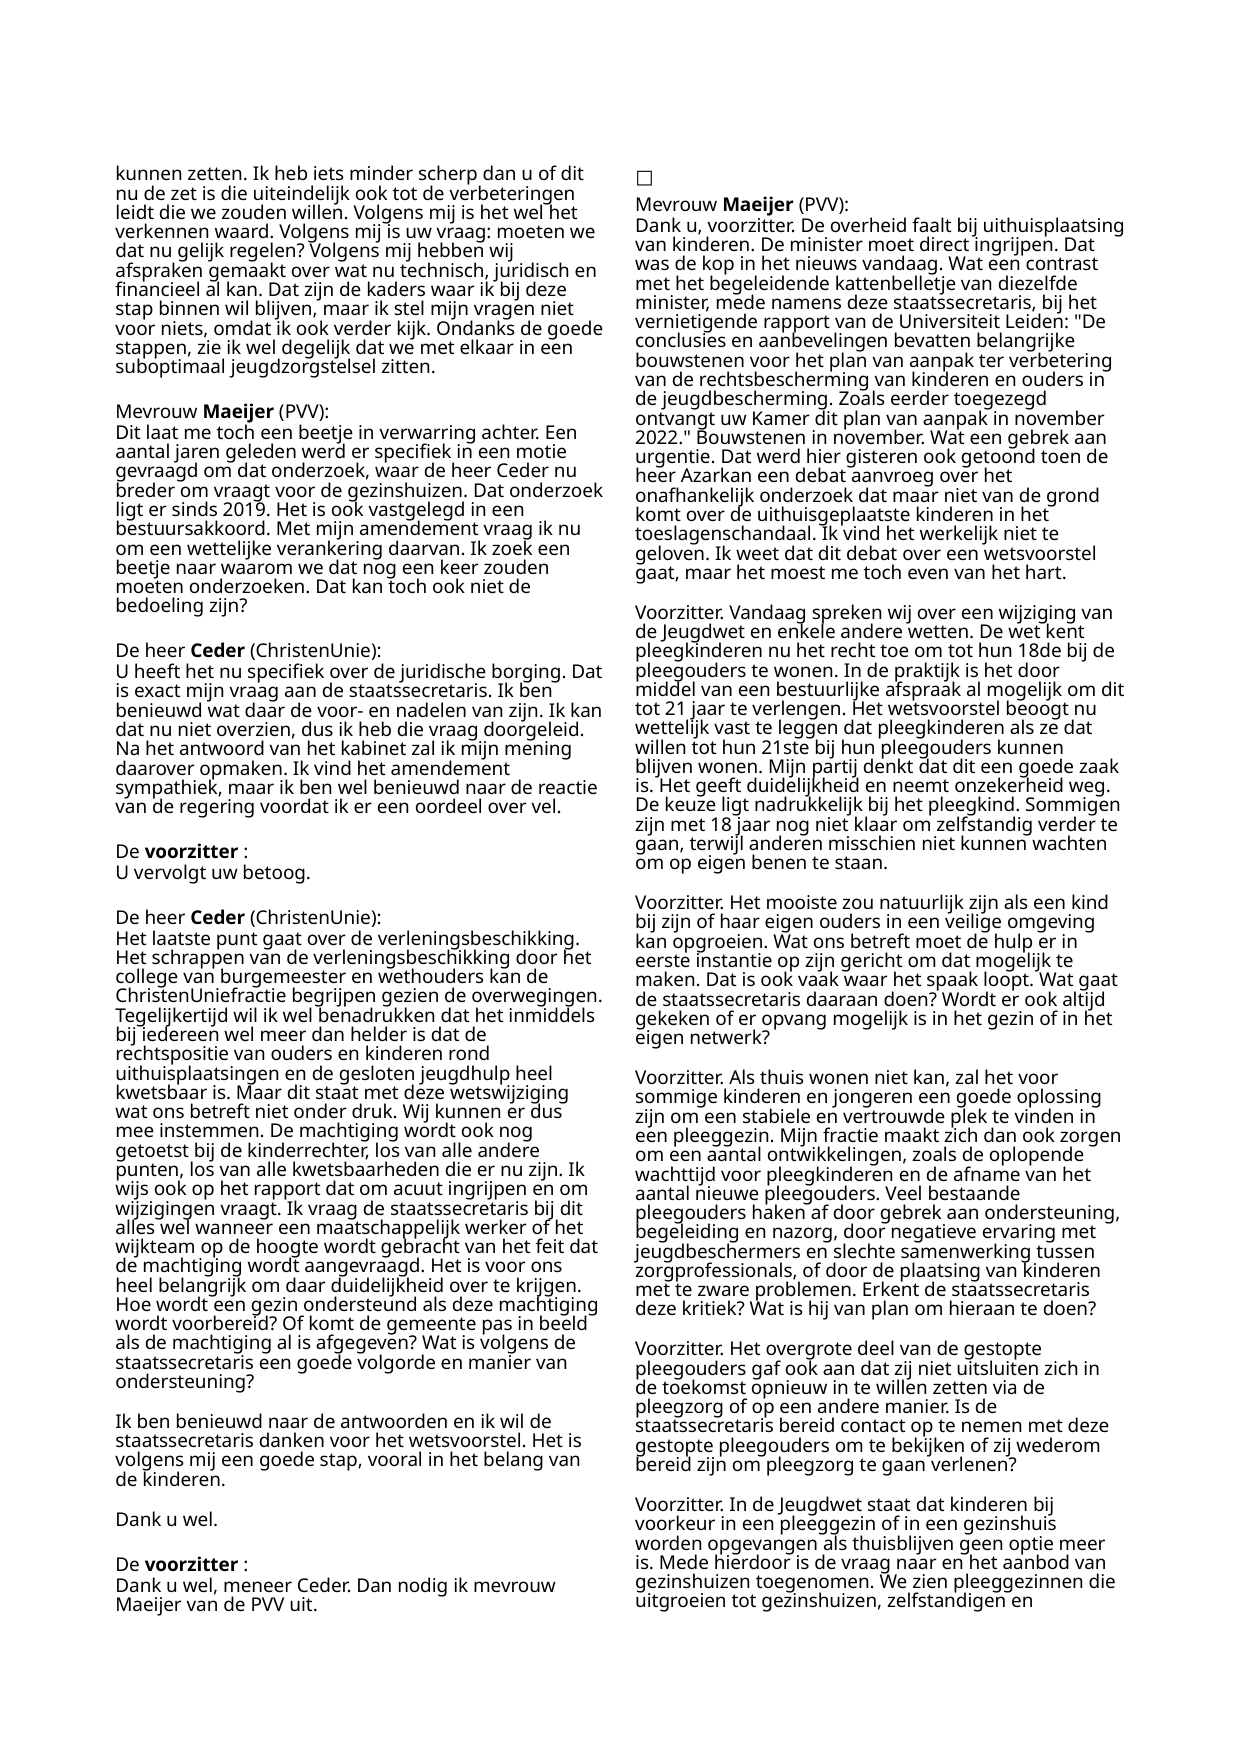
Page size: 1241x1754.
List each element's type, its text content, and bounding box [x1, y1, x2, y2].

text De heer Ceder (ChristenUnie): [115, 637, 605, 663]
text Voorzitter. Vandaag spreken wij over een wijziging van de Jeugdwet en enkele andere wetten. De wet kent pleegkinderen nu het recht toe om tot hun 18de bij de pleegouders te wonen. In de praktijk is het door middel van een bestuurlijke afspraak al mogelijk om dit tot 21 jaar te verlengen. Het wetsvoorstel beoogt nu wettelijk vast te leggen dat pleegkinderen als ze dat willen tot hun 21ste bij hun pleegouders kunnen blijven wonen. Mijn partij denkt dat dit een goede zaak is. Het geeft duidelijkheid en neemt onzekerheid weg. De keuze ligt nadrukkelijk bij het pleegkind. Sommigen zijn met 18 jaar nog niet klaar om zelfstandig verder te gaan, terwijl anderen misschien niet kunnen wachten om op eigen benen te staan. [635, 604, 1125, 873]
text Mevrouw Maeijer (PVV): [635, 191, 1125, 217]
text U vervolgt uw betoog. [115, 864, 605, 883]
text De voorzitter : [115, 1551, 605, 1577]
text kunnen zetten. Ik heb iets minder scherp dan u of dit nu de zet is die uiteindelijk ook tot de verbeteringen leidt die we zouden willen. Volgens mij is het wel het verkennen waard. Volgens mij is uw vraag: moeten we dat nu gelijk regelen? Volgens mij hebben wij afspraken gemaakt over wat nu technisch, juridisch en financieel al kan. Dat zijn de kaders waar ik bij deze stap binnen wil blijven, maar ik stel mijn vragen niet voor niets, omdat ik ook verder kijk. Ondanks de goede stappen, zie ik wel degelijk dat we met elkaar in een suboptimaal jeugdzorgstelsel zitten. [115, 165, 605, 377]
text Voorzitter. Het mooiste zou natuurlijk zijn als een kind bij zijn of haar eigen ouders in een veilige omgeving kan opgroeien. Wat ons betreft moet de hulp er in eerste instantie op zijn gericht om dat mogelijk te maken. Dat is ook vaak waar het spaak loopt. Wat gaat de staatssecretaris daaraan doen? Wordt er ook altijd gekeken of er opvang mogelijk is in het gezin of in het eigen netwerk? [635, 894, 1125, 1048]
text Het laatste punt gaat over de verleningsbeschikking. Het schrappen van de verleningsbeschikking door het college van burgemeester en wethouders kan de ChristenUniefractie begrijpen gezien de overwegingen. Tegelijkertijd wil ik wel benadrukken dat het inmiddels bij iedereen wel meer dan helder is dat de rechtspositie van ouders en kinderen rond uithuisplaatsingen en de gesloten jeugdhulp heel kwetsbaar is. Maar dit staat met deze wetswijziging wat ons betreft niet onder druk. Wij kunnen er dus mee instemmen. De machtiging wordt ook nog getoetst bij de kinderrechter, los van alle andere punten, los van alle kwetsbaarheden die er nu zijn. Ik wijs ook op het rapport dat om acuut ingrijpen en om wijzigingen vraagt. Ik vraag de staatssecretaris bij dit alles wel wanneer een maatschappelijk werker of het wijkteam op de hoogte wordt gebracht van het feit dat de machtiging wordt aangevraagd. Het is voor ons heel belangrijk om daar duidelijkheid over te krijgen. Hoe wordt een gezin ondersteund als deze machtiging wordt voorbereid? Of komt de gemeente pas in beeld als de machtiging al is afgegeven? Wat is volgens de staatssecretaris een goede volgorde en manier van ondersteuning? [115, 930, 605, 1392]
text ⬜ [635, 165, 1125, 191]
text Dit laat me toch een beetje in verwarring achter. Een aantal jaren geleden werd er specifiek in een motie gevraagd om dat onderzoek, waar de heer Ceder nu breder om vraagt voor de gezinshuizen. Dat onderzoek ligt er sinds 2019. Het is ook vastgelegd in een bestuursakkoord. Met mijn amendement vraag ik nu om een wettelijke verankering daarvan. Ik zoek een beetje naar waarom we dat nog een keer zouden moeten onderzoeken. Dat kan toch ook niet de bedoeling zijn? [115, 424, 605, 617]
text Dank u, voorzitter. De overheid faalt bij uithuisplaatsing van kinderen. De minister moet direct ingrijpen. Dat was de kop in het nieuws vandaag. Wat een contrast met het begeleidende kattenbelletje van diezelfde minister, mede namens deze staatssecretaris, bij het vernietigende rapport van de Universiteit Leiden: "De conclusies en aanbevelingen bevatten belangrijke bouwstenen voor het plan van aanpak ter verbetering van de rechtsbescherming van kinderen en ouders in de jeugdbescherming. Zoals eerder toegezegd ontvangt uw Kamer dit plan van aanpak in november 2022." Bouwstenen in november. Wat een gebrek aan urgentie. Dat werd hier gisteren ook getoond toen de heer Azarkan een debat aanvroeg over het onafhankelijk onderzoek dat maar niet van de grond komt over de uithuisgeplaatste kinderen in het toeslagenschandaal. Ik vind het werkelijk niet te geloven. Ik weet dat dit debat over een wetsvoorstel gaat, maar het moest me toch even van het hart. [635, 217, 1125, 583]
text Dank u wel. [115, 1511, 605, 1530]
text Dank u wel, meneer Ceder. Dan nodig ik mevrouw Maeijer van de PVV uit. [115, 1577, 605, 1615]
text Ik ben benieuwd naar de antwoorden en ik wil de staatssecretaris danken voor het wetsvoorstel. Het is volgens mij een goede stap, vooral in het belang van de kinderen. [115, 1413, 605, 1490]
text Mevrouw Maeijer (PVV): [115, 398, 605, 424]
text De voorzitter : [115, 838, 605, 864]
text Voorzitter. Als thuis wonen niet kan, zal het voor sommige kinderen en jongeren een goede oplossing zijn om een stabiele en vertrouwde plek te vinden in een pleeggezin. Mijn fractie maakt zich dan ook zorgen om een aantal ontwikkelingen, zoals de oplopende wachttijd voor pleegkinderen en de afname van het aantal nieuwe pleegouders. Veel bestaande pleegouders haken af door gebrek aan ondersteuning, begeleiding en nazorg, door negatieve ervaring met jeugdbeschermers en slechte samenwerking tussen zorgprofessionals, of door de plaatsing van kinderen met te zware problemen. Erkent de staatssecretaris deze kritiek? Wat is hij van plan om hieraan te doen? [635, 1069, 1125, 1320]
text U heeft het nu specifiek over de juridische borging. Dat is exact mijn vraag aan de staatssecretaris. Ik ben benieuwd wat daar de voor- en nadelen van zijn. Ik kan dat nu niet overzien, dus ik heb die vraag doorgeleid. Na het antwoord van het kabinet zal ik mijn mening daarover opmaken. Ik vind het amendement sympathiek, maar ik ben wel benieuwd naar de reactie van de regering voordat ik er een oordeel over vel. [115, 663, 605, 817]
text De heer Ceder (ChristenUnie): [115, 904, 605, 930]
text Voorzitter. Het overgrote deel van de gestopte pleegouders gaf ook aan dat zij niet uitsluiten zich in de toekomst opnieuw in te willen zetten via de pleegzorg of op een andere manier. Is de staatssecretaris bereid contact op te nemen met deze gestopte pleegouders om te bekijken of zij wederom bereid zijn om pleegzorg te gaan verlenen? [635, 1340, 1125, 1475]
text Voorzitter. In de Jeugdwet staat dat kinderen bij voorkeur in een pleeggezin of in een gezinshuis worden opgevangen als thuisblijven geen optie meer is. Mede hierdoor is de vraag naar en het aanbod van gezinshuizen toegenomen. We zien pleeggezinnen die uitgroeien tot gezinshuizen, zelfstandigen en [635, 1496, 1125, 1612]
